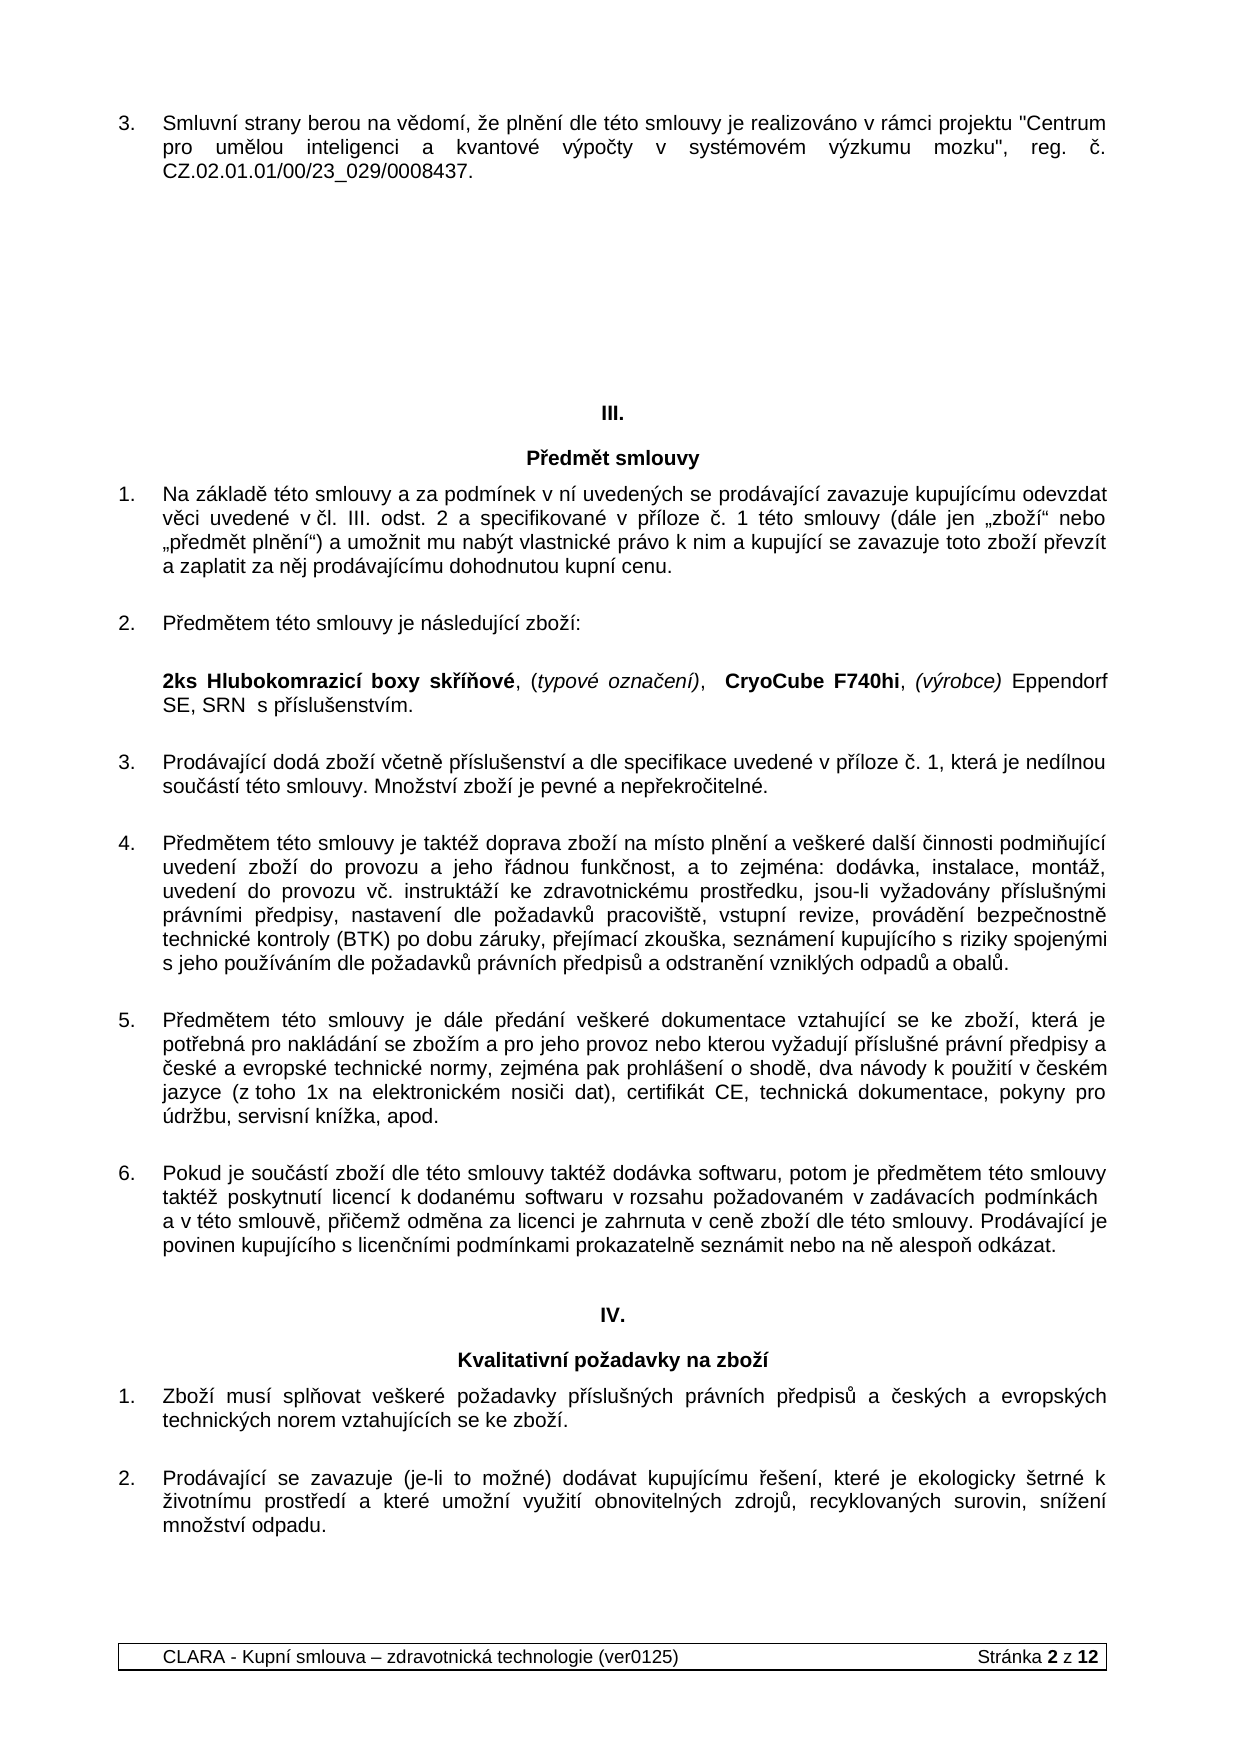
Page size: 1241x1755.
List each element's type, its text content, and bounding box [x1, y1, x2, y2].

text 2ks Hlubokomrazicí boxy skříňové, (typové označení), CryoCube F740hi, (výrobce) Eppendorf SE, SRN s příslušenstvím. [162, 668, 1107, 716]
list Prodávající dodá zboží včetně příslušenství a dle specifikace uvedené v příloze č. 1, která je nedílnou součástí této smlouvy. Množství zboží je pevné a nepřekročitelné. [118, 750, 1107, 798]
list Pokud je součástí zboží dle této smlouvy taktéž dodávka softwaru, potom je předmětem této smlouvy taktéž poskytnutí licencí k dodanému softwaru v rozsahu požadovaném v zadávacích podmínkách a v této smlouvě, přičemž odměna za licenci je zahrnuta v ceně zboží dle této smlouvy. Prodávající je povinen kupujícího s licenčními podmínkami prokazatelně seznámit nebo na ně alespoň odkázat. [118, 1161, 1107, 1257]
list Předmětem této smlouvy je dále předání veškeré dokumentace vztahující se ke zboží, která je potřebná pro nakládání se zbožím a pro jeho provoz nebo kterou vyžadují příslušné právní předpisy a české a evropské technické normy, zejména pak prohlášení o shodě, dva návody k použití v českém jazyce (z toho 1x na elektronickém nosiči dat), certifikát CE, technická dokumentace, pokyny pro údržbu, servisní knížka, apod. [118, 1008, 1107, 1128]
list Prodávající se zavazuje (je-li to možné) dodávat kupujícímu řešení, které je ekologicky šetrné k životnímu prostředí a které umožní využití obnovitelných zdrojů, recyklovaných surovin, snížení množství odpadu. [118, 1465, 1107, 1537]
subtitle Předmět smlouvy [118, 446, 1107, 469]
list Na základě této smlouvy a za podmínek v ní uvedených se prodávající zavazuje kupujícímu odevzdat věci uvedené v čl. III. odst. 2 a specifikované v příloze č. 1 této smlouvy (dále jen „zboží“ nebo „předmět plnění“) a umožnit mu nabýt vlastnické právo k nim a kupující se zavazuje toto zboží převzít a zaplatit za něj prodávajícímu dohodnutou kupní cenu. [118, 482, 1107, 578]
list Zboží musí splňovat veškeré požadavky příslušných právních předpisů a českých a evropských technických norem vztahujících se ke zboží. [118, 1384, 1107, 1432]
list Předmětem této smlouvy je následující zboží: [118, 611, 1107, 635]
list Předmětem této smlouvy je taktéž doprava zboží na místo plnění a veškeré další činnosti podmiňující uvedení zboží do provozu a jeho řádnou funkčnost, a to zejména: dodávka, instalace, montáž, uvedení do provozu vč. instruktáží ke zdravotnickému prostředku, jsou-li vyžadovány příslušnými právními předpisy, nastavení dle požadavků pracoviště, vstupní revize, provádění bezpečnostně technické kontroly (BTK) po dobu záruky, přejímací zkouška, seznámení kupujícího s riziky spojenými s jeho používáním dle požadavků právních předpisů a odstranění vzniklých odpadů a obalů. [118, 831, 1107, 975]
list Smluvní strany berou na vědomí, že plnění dle této smlouvy je realizováno v rámci projektu "Centrum pro umělou inteligenci a kvantové výpočty v systémovém výzkumu mozku", reg. č. CZ.02.01.01/00/23_029/0008437. [118, 111, 1107, 183]
text Kvalitativní požadavky na zboží [118, 1348, 1107, 1372]
text IV. [118, 1303, 1107, 1327]
text III. [118, 401, 1107, 425]
